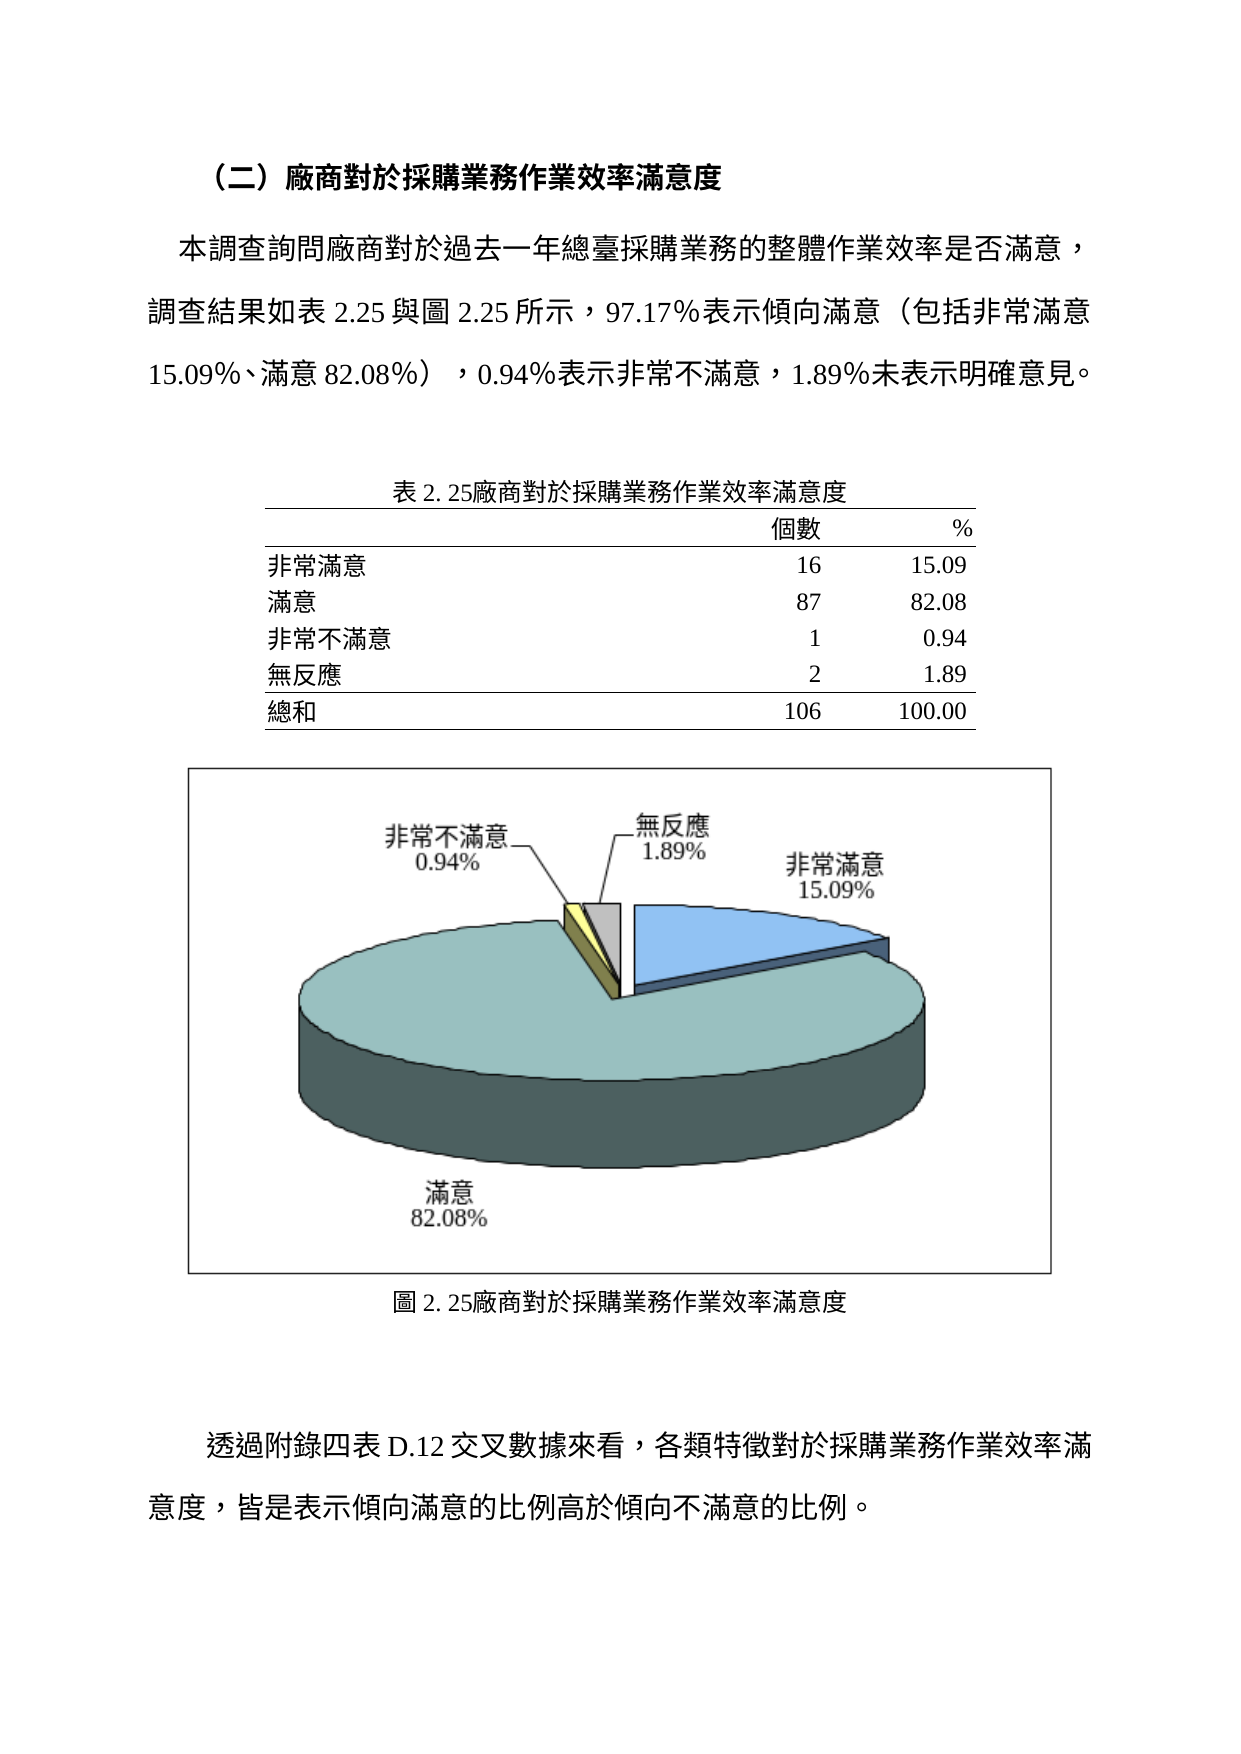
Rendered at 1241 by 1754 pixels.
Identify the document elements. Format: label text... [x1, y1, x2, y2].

table_cell 82.08 [824, 583, 976, 619]
table_cell 滿意 [265, 583, 672, 619]
table_cell 非常不滿意 [265, 619, 672, 655]
table_cell 100.00 [824, 693, 976, 729]
table_cell 1 [673, 619, 824, 655]
text 本調查詢問廠商對於過去一年總臺採購業務的整體作業效率是否滿意，調查結果如表2.25與圖2.25所示，97.17％表示傾向滿意（包括非常滿意15.09％、滿意82.08％），0.94％表示非常不滿意，1.89％未表示明確意見。 [148, 209, 1092, 397]
table_cell 15.09 [824, 547, 976, 583]
table_cell 2 [673, 655, 824, 692]
table_cell 總和 [265, 693, 672, 729]
subtitle （二）廠商對於採購業務作業效率滿意度 [198, 155, 1092, 197]
text 圖2. 25廠商對於採購業務作業效率滿意度 [148, 1282, 1092, 1318]
table_cell 1.89 [824, 655, 976, 692]
text 表2. 25廠商對於採購業務作業效率滿意度 [148, 472, 1092, 508]
table_header 個數 [673, 509, 824, 546]
table_header % [824, 509, 976, 546]
text 透過附錄四表D.12交叉數據來看，各類特徵對於採購業務作業效率滿意度，皆是表示傾向滿意的比例高於傾向不滿意的比例。 [148, 1406, 1092, 1531]
table_cell 0.94 [824, 619, 976, 655]
table_header [265, 509, 672, 546]
table_cell 16 [673, 547, 824, 583]
table_cell 87 [673, 583, 824, 619]
table_cell 106 [673, 693, 824, 729]
table_cell 無反應 [265, 655, 672, 692]
table_cell 非常滿意 [265, 547, 672, 583]
